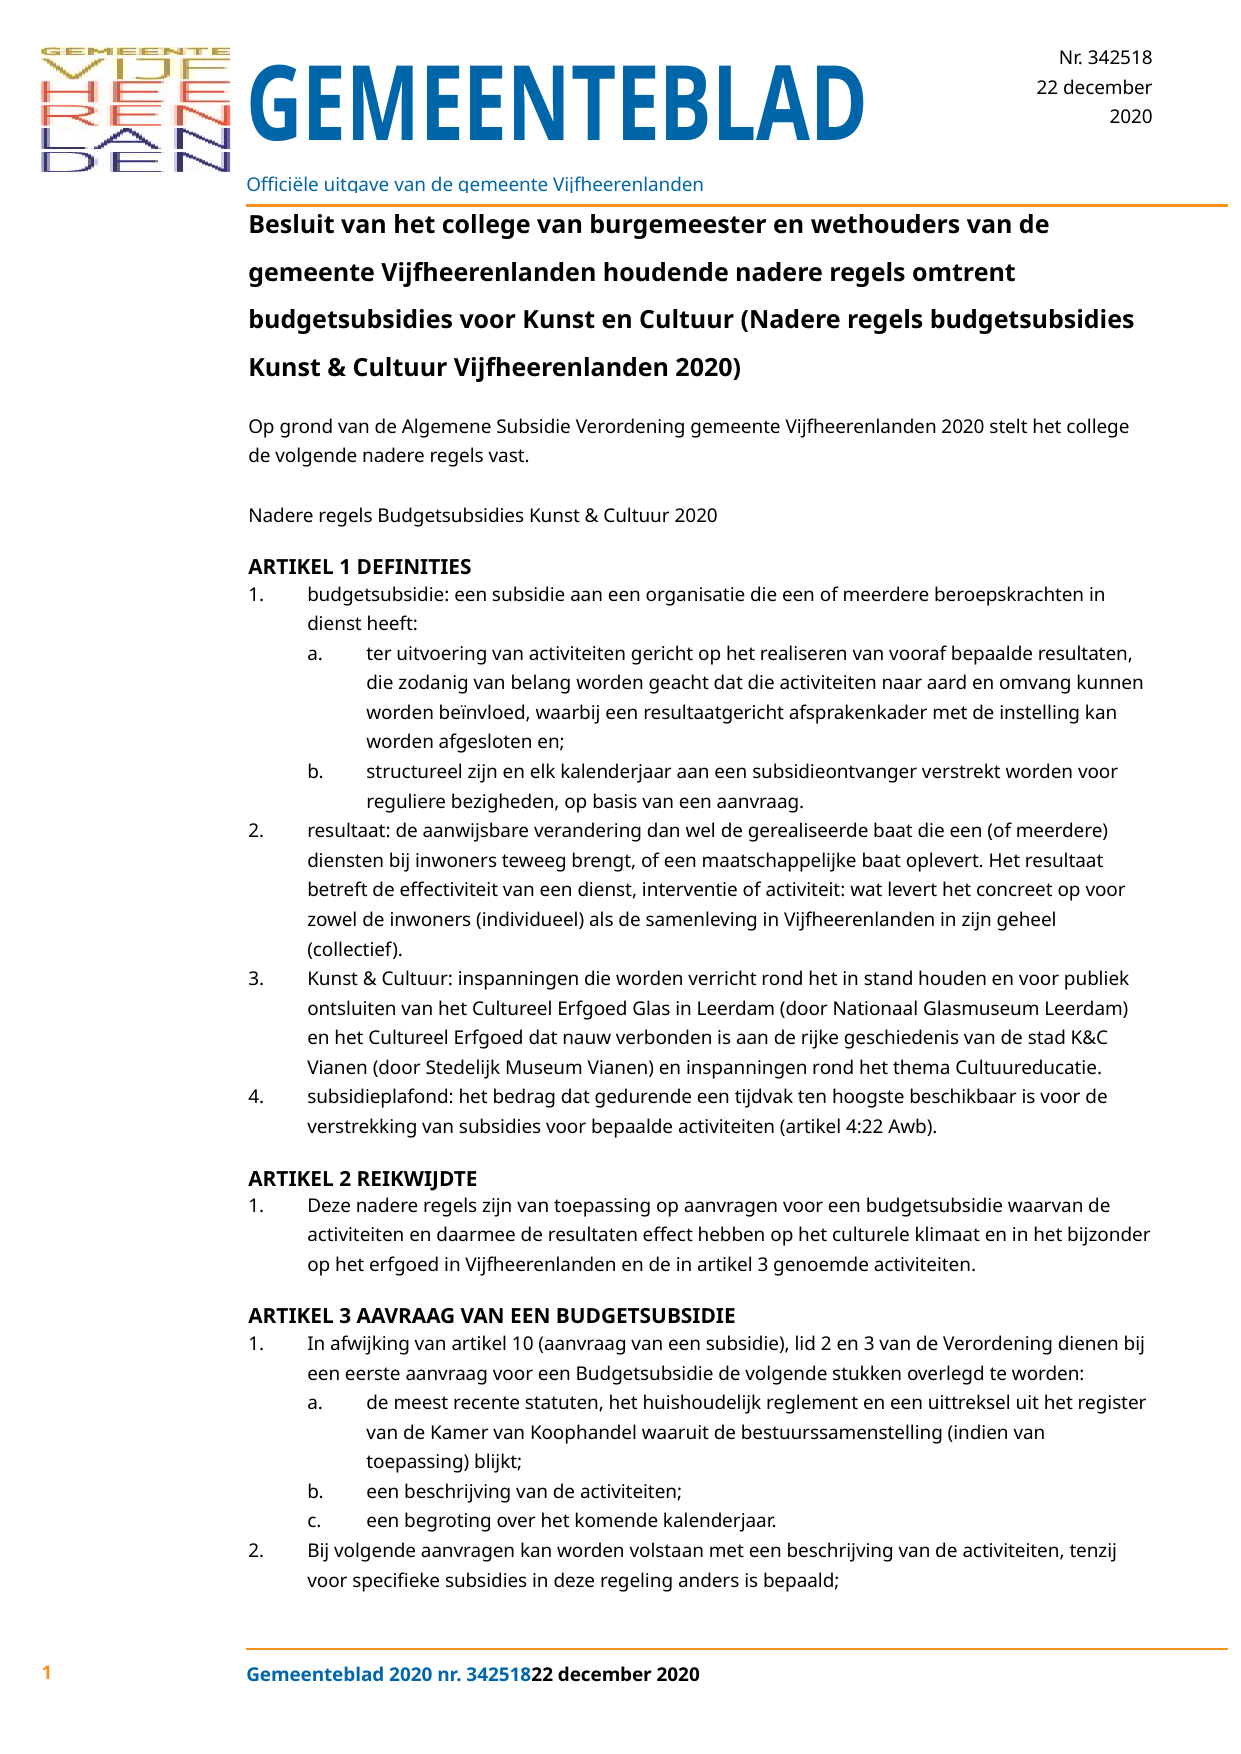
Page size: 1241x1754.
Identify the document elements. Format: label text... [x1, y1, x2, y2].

text ARTIKEL 2 REIKWIJDTE [248, 1164, 1152, 1192]
list In afwijking van artikel 10 (aanvraag van een subsidie), lid 2 en 3 van de Verordening dienen bij een eerste aanvraag voor een Budgetsubsidie de volgende stukken overlegd te worden: [248, 1330, 1152, 1385]
list een begroting over het komende kalenderjaar. [307, 1508, 1152, 1533]
list subsidieplafond: het bedrag dat gedurende een tijdvak ten hoogste beschikbaar is voor de verstrekking van subsidies voor bepaalde activiteiten (artikel 4:22 Awb). [248, 1084, 1152, 1139]
list resultaat: de aanwijsbare verandering dan wel de gerealiseerde baat die een (of meerdere) diensten bij inwoners teweeg brengt, of een maatschappelijke baat oplevert. Het resultaat betreft de effectiviteit van een dienst, interventie of activiteit: wat levert het concreet op voor zowel de inwoners (individueel) als de samenleving in Vijfheerenlanden in zijn geheel (collectief). [248, 817, 1152, 961]
list structureel zijn en elk kalenderjaar aan een subsidieontvanger verstrekt worden voor reguliere bezigheden, op basis van een aanvraag. [307, 758, 1152, 813]
text Op grond van de Algemene Subsidie Verordening gemeente Vijfheerenlanden 2020 stelt het college de volgende nadere regels vast. [248, 413, 1152, 468]
list Bij volgende aanvragen kan worden volstaan met een beschrijving van de activiteiten, tenzij voor specifieke subsidies in deze regeling anders is bepaald; [248, 1537, 1152, 1592]
text ARTIKEL 1 DEFINITIES [248, 552, 1152, 581]
list Deze nadere regels zijn van toepassing op aanvragen voor een budgetsubsidie waarvan de activiteiten en daarmee de resultaten effect hebben op het culturele klimaat en in het bijzonder op het erfgoed in Vijfheerenlanden en de in artikel 3 genoemde activiteiten. [248, 1192, 1152, 1277]
list ter uitvoering van activiteiten gericht op het realiseren van vooraf bepaalde resultaten, die zodanig van belang worden geacht dat die activiteiten naar aard en omvang kunnen worden beïnvloed, waarbij een resultaatgericht afsprakenkader met de instelling kan worden afgesloten en; [307, 640, 1152, 754]
picture [41, 47, 231, 172]
list budgetsubsidie: een subsidie aan een organisatie die een of meerdere beroepskrachten in dienst heeft: [248, 581, 1152, 636]
list Kunst & Cultuur: inspanningen die worden verricht rond het in stand houden en voor publiek ontsluiten van het Cultureel Erfgoed Glas in Leerdam (door Nationaal Glasmuseum Leerdam) en het Cultureel Erfgoed dat nauw verbonden is aan de rijke geschiedenis van de stad K&C Vianen (door Stedelijk Museum Vianen) en inspanningen rond het thema Cultuureducatie. [248, 965, 1152, 1080]
list de meest recente statuten, het huishoudelijk reglement en een uittreksel uit het register van de Kamer van Koophandel waaruit de bestuurssamenstelling (indien van toepassing) blijkt; [307, 1389, 1152, 1474]
text Besluit van het college van burgemeester en wethouders van de gemeente Vijfheerenlanden houdende nadere regels omtrent budgetsubsidies voor Kunst en Cultuur (Nadere regels budgetsubsidies Kunst & Cultuur Vijfheerenlanden 2020) [248, 207, 1152, 384]
text Nadere regels Budgetsubsidies Kunst & Cultuur 2020 [248, 502, 1152, 528]
list een beschrijving van de activiteiten; [307, 1478, 1152, 1504]
text ARTIKEL 3 AAVRAAG VAN EEN BUDGETSUBSIDIE [248, 1302, 1152, 1330]
